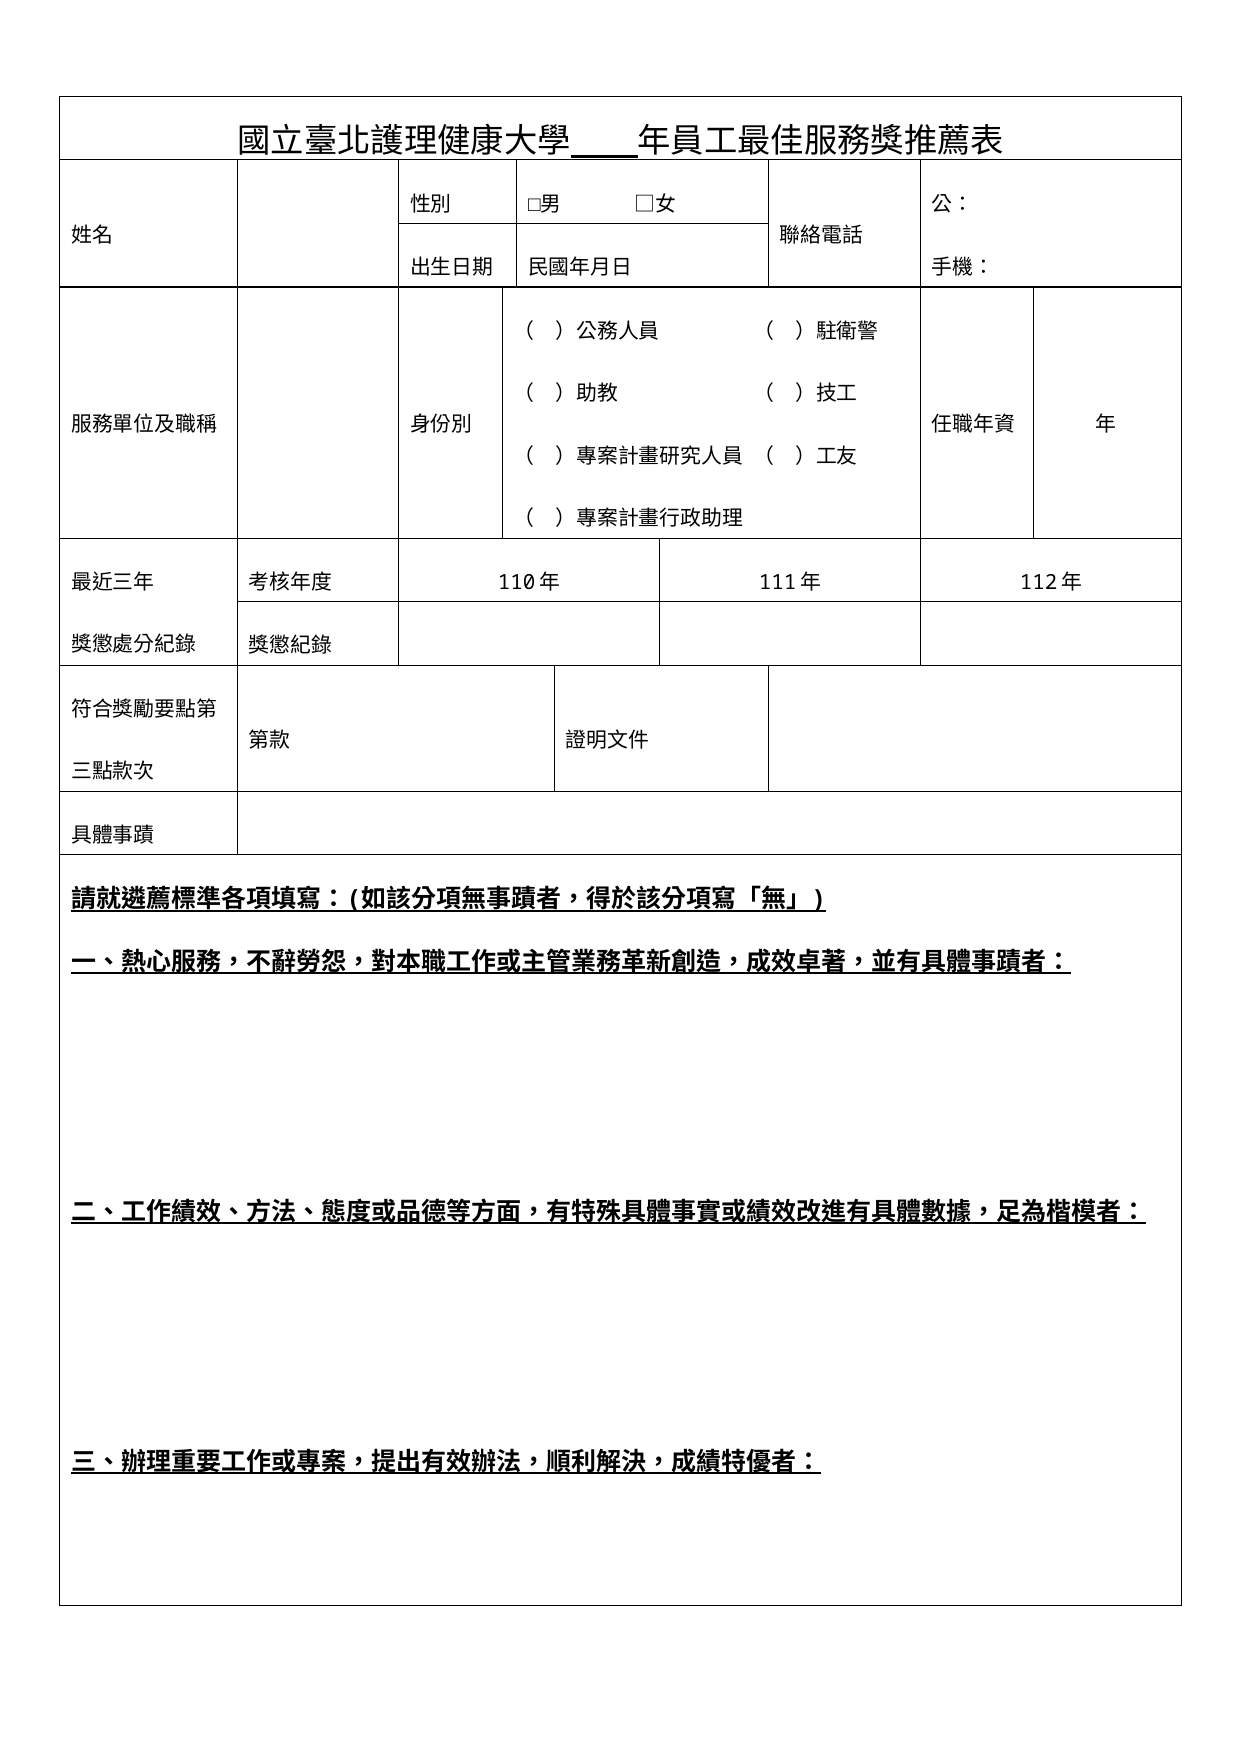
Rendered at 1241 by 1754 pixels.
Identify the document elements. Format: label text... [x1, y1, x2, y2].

table_cell 符合獎勵要點第三點款次 [60, 666, 237, 791]
table_cell [769, 666, 1181, 791]
table_cell （ ）公務人員 （ ）駐衛警 （ ）助教 （ ）技工 （ ）專案計畫研究人員 （ ）工友 （ ）專案計畫行政助理 [503, 288, 920, 537]
table_cell 111年 [660, 539, 920, 601]
table_cell 公： 手機： [921, 160, 1181, 286]
table_cell 請就遴薦標準各項填寫：(如該分項無事蹟者，得於該分項寫「無」) 一、熱心服務，不辭勞怨，對本職工作或主管業務革新創造，成效卓著，並有具體事蹟者： 二、工作績效、方法、態度或品德等方面，有特殊具體事實或績效改進有具體數據，足為楷模者： 三、辦理重要工作或專案，提出有效辦法，順利解決，成績特優者： [60, 855, 1181, 1605]
table_cell 110年 [399, 539, 659, 601]
table_cell 聯絡電話 [769, 160, 920, 286]
table_cell 112年 [921, 539, 1181, 601]
table_cell 獎懲紀錄 [238, 602, 398, 664]
table_cell [238, 792, 1181, 854]
table_cell 具體事蹟 [60, 792, 237, 854]
table_cell 姓名 [60, 160, 237, 286]
table_cell 性別 [399, 160, 516, 223]
table_cell 第款 [238, 666, 554, 791]
table_cell 年 [1034, 288, 1181, 537]
table_cell [921, 602, 1181, 664]
table_cell 考核年度 [238, 539, 398, 601]
table_cell 服務單位及職稱 [60, 288, 237, 537]
table_cell 最近三年 獎懲處分紀錄 [60, 539, 237, 664]
table_cell □男 □女 [517, 160, 768, 223]
table_cell 證明文件 [555, 666, 768, 791]
table_cell [660, 602, 920, 664]
table_cell 任職年資 [921, 288, 1033, 537]
table_cell [238, 288, 398, 537]
table_cell [238, 160, 398, 286]
table_header 國立臺北護理健康大學 年員工最佳服務獎推薦表 [60, 97, 1181, 159]
table_cell 出生日期 [399, 224, 516, 286]
table_cell [399, 602, 659, 664]
table_cell 民國年月日 [517, 224, 768, 286]
table_cell 身份別 [399, 288, 502, 537]
